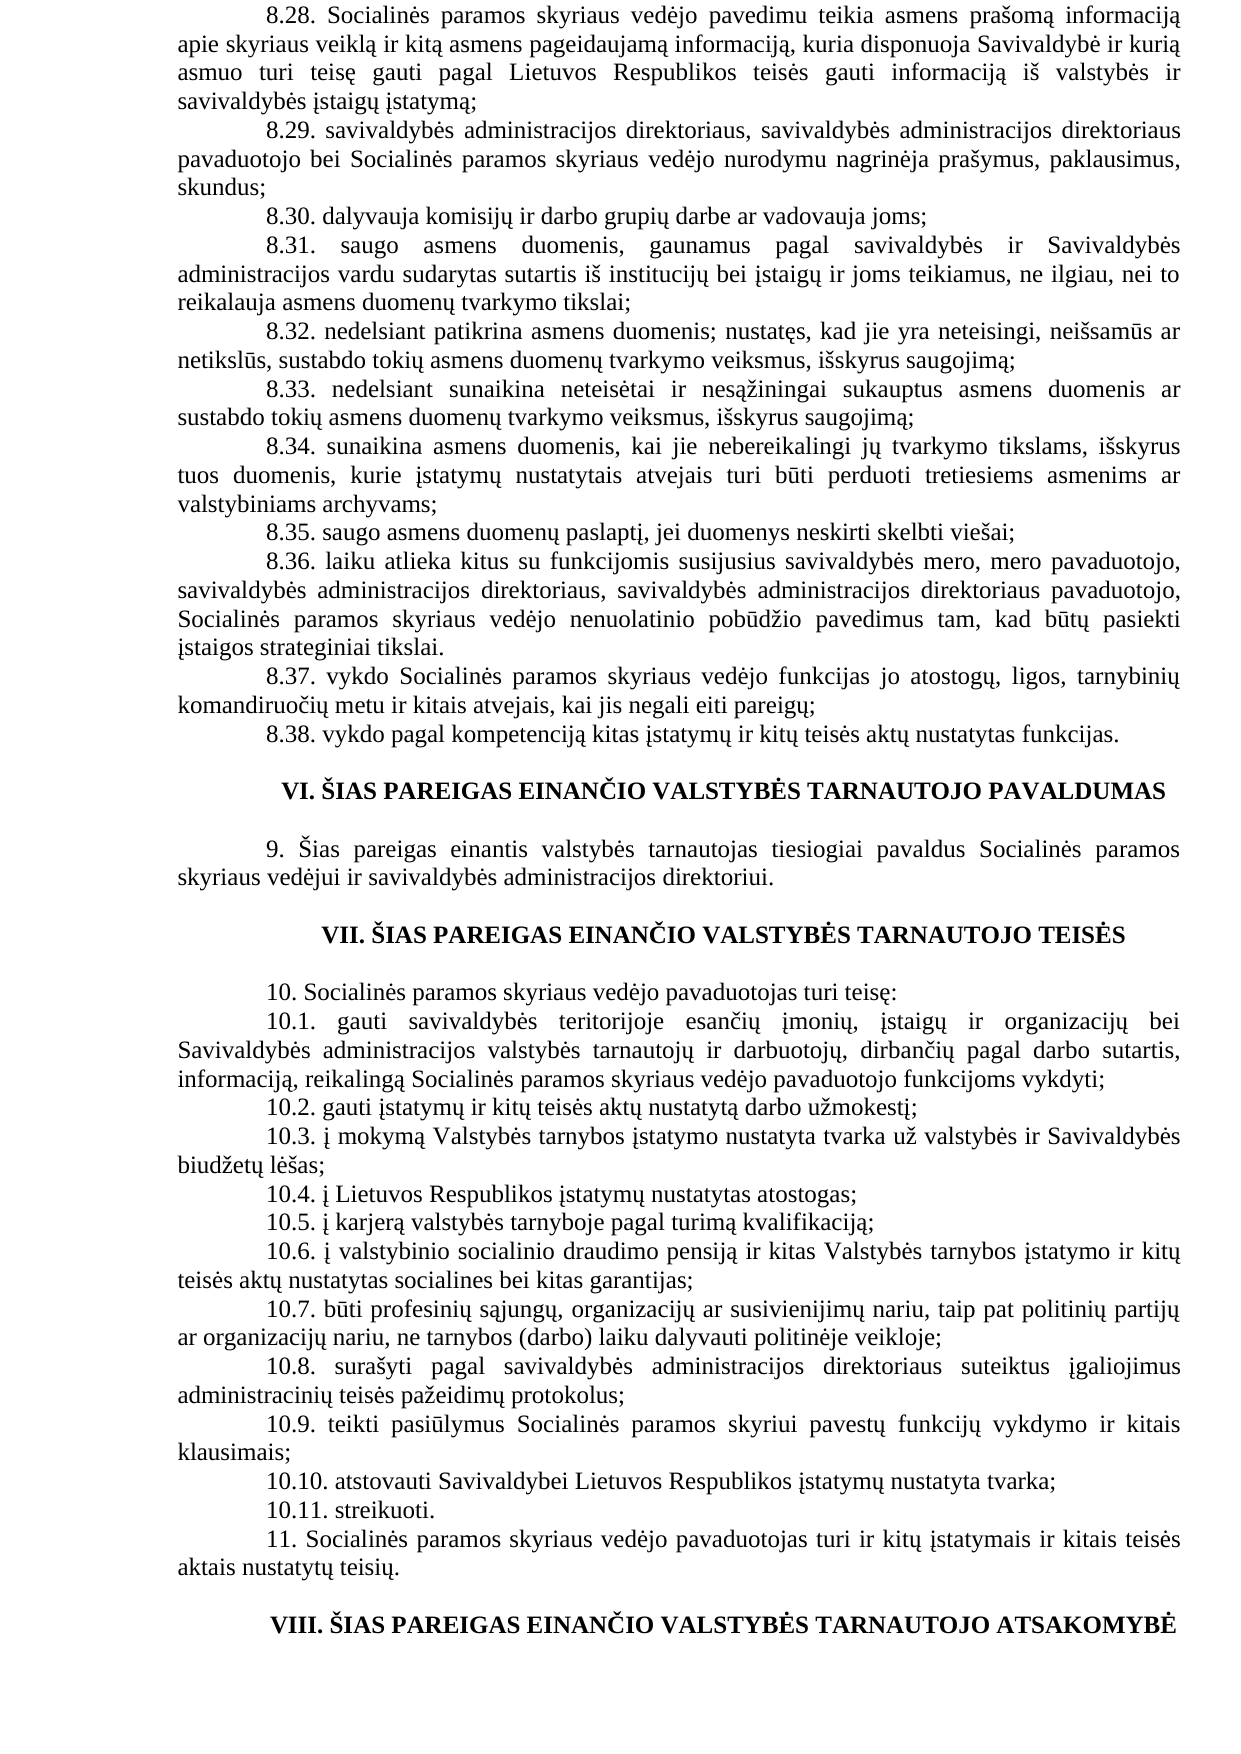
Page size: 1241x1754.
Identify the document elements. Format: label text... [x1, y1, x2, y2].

text 8.36. laiku atlieka kitus su funkcijomis susijusius savivaldybės mero, mero pavaduotojo, savivaldybės administracijos direktoriaus, savivaldybės administracijos direktoriaus pavaduotojo, Socialinės paramos skyriaus vedėjo nenuolatinio pobūdžio pavedimus tam, kad būtų pasiekti įstaigos strateginiai tikslai. [177, 546, 1181, 661]
text 10.3. į mokymą Valstybės tarnybos įstatymo nustatyta tvarka už valstybės ir Savivaldybės biudžetų lėšas; [177, 1121, 1181, 1179]
text 10.8. surašyti pagal savivaldybės administracijos direktoriaus suteiktus įgaliojimus administracinių teisės pažeidimų protokolus; [177, 1351, 1181, 1409]
text 10.10. atstovauti Savivaldybei Lietuvos Respublikos įstatymų nustatyta tvarka; [177, 1466, 1181, 1495]
text 10.7. būti profesinių sąjungų, organizacijų ar susivienijimų nariu, taip pat politinių partijų ar organizacijų nariu, ne tarnybos (darbo) laiku dalyvauti politinėje veikloje; [177, 1294, 1181, 1351]
text VII. ŠIAS PAREIGAS EINANČIO VALSTYBĖS TARNAUTOJO TEISĖS [177, 920, 1181, 949]
text VI. ŠIAS PAREIGAS EINANČIO VALSTYBĖS TARNAUTOJO PAVALDUMAS [177, 776, 1181, 805]
text 10.9. teikti pasiūlymus Socialinės paramos skyriui pavestų funkcijų vykdymo ir kitais klausimais; [177, 1409, 1181, 1466]
text 8.29. savivaldybės administracijos direktoriaus, savivaldybės administracijos direktoriaus pavaduotojo bei Socialinės paramos skyriaus vedėjo nurodymu nagrinėja prašymus, paklausimus, skundus; [177, 115, 1181, 201]
text 10.5. į karjerą valstybės tarnyboje pagal turimą kvalifikaciją; [177, 1207, 1181, 1236]
text 9. Šias pareigas einantis valstybės tarnautojas tiesiogiai pavaldus Socialinės paramos skyriaus vedėjui ir savivaldybės administracijos direktoriui. [177, 834, 1181, 891]
text 8.35. saugo asmens duomenų paslaptį, jei duomenys neskirti skelbti viešai; [177, 517, 1181, 546]
text VIII. ŠIAS PAREIGAS EINANČIO VALSTYBĖS TARNAUTOJO ATSAKOMYBĖ [177, 1610, 1181, 1639]
text 8.34. sunaikina asmens duomenis, kai jie nebereikalingi jų tvarkymo tikslams, išskyrus tuos duomenis, kurie įstatymų nustatytais atvejais turi būti perduoti tretiesiems asmenims ar valstybiniams archyvams; [177, 431, 1181, 517]
text 8.33. nedelsiant sunaikina neteisėtai ir nesąžiningai sukauptus asmens duomenis ar sustabdo tokių asmens duomenų tvarkymo veiksmus, išskyrus saugojimą; [177, 374, 1181, 431]
text 10.11. streikuoti. [177, 1495, 1181, 1524]
text 11. Socialinės paramos skyriaus vedėjo pavaduotojas turi ir kitų įstatymais ir kitais teisės aktais nustatytų teisių. [177, 1524, 1181, 1581]
text 10.6. į valstybinio socialinio draudimo pensiją ir kitas Valstybės tarnybos įstatymo ir kitų teisės aktų nustatytas socialines bei kitas garantijas; [177, 1236, 1181, 1294]
text 8.30. dalyvauja komisijų ir darbo grupių darbe ar vadovauja joms; [177, 201, 1181, 230]
text 8.32. nedelsiant patikrina asmens duomenis; nustatęs, kad jie yra neteisingi, neišsamūs ar netikslūs, sustabdo tokių asmens duomenų tvarkymo veiksmus, išskyrus saugojimą; [177, 316, 1181, 374]
text 10.1. gauti savivaldybės teritorijoje esančių įmonių, įstaigų ir organizacijų bei Savivaldybės administracijos valstybės tarnautojų ir darbuotojų, dirbančių pagal darbo sutartis, informaciją, reikalingą Socialinės paramos skyriaus vedėjo pavaduotojo funkcijoms vykdyti; [177, 1006, 1181, 1092]
text 8.37. vykdo Socialinės paramos skyriaus vedėjo funkcijas jo atostogų, ligos, tarnybinių komandiruočių metu ir kitais atvejais, kai jis negali eiti pareigų; [177, 661, 1181, 719]
text 10.2. gauti įstatymų ir kitų teisės aktų nustatytą darbo užmokestį; [177, 1092, 1181, 1121]
text 8.38. vykdo pagal kompetenciją kitas įstatymų ir kitų teisės aktų nustatytas funkcijas. [177, 719, 1181, 747]
text 10.4. į Lietuvos Respublikos įstatymų nustatytas atostogas; [177, 1179, 1181, 1207]
text 8.31. saugo asmens duomenis, gaunamus pagal savivaldybės ir Savivaldybės administracijos vardu sudarytas sutartis iš institucijų bei įstaigų ir joms teikiamus, ne ilgiau, nei to reikalauja asmens duomenų tvarkymo tikslai; [177, 230, 1181, 316]
text 10. Socialinės paramos skyriaus vedėjo pavaduotojas turi teisę: [177, 977, 1181, 1006]
text 8.28. Socialinės paramos skyriaus vedėjo pavedimu teikia asmens prašomą informaciją apie skyriaus veiklą ir kitą asmens pageidaujamą informaciją, kuria disponuoja Savivaldybė ir kurią asmuo turi teisę gauti pagal Lietuvos Respublikos teisės gauti informaciją iš valstybės ir savivaldybės įstaigų įstatymą; [177, 0, 1181, 115]
